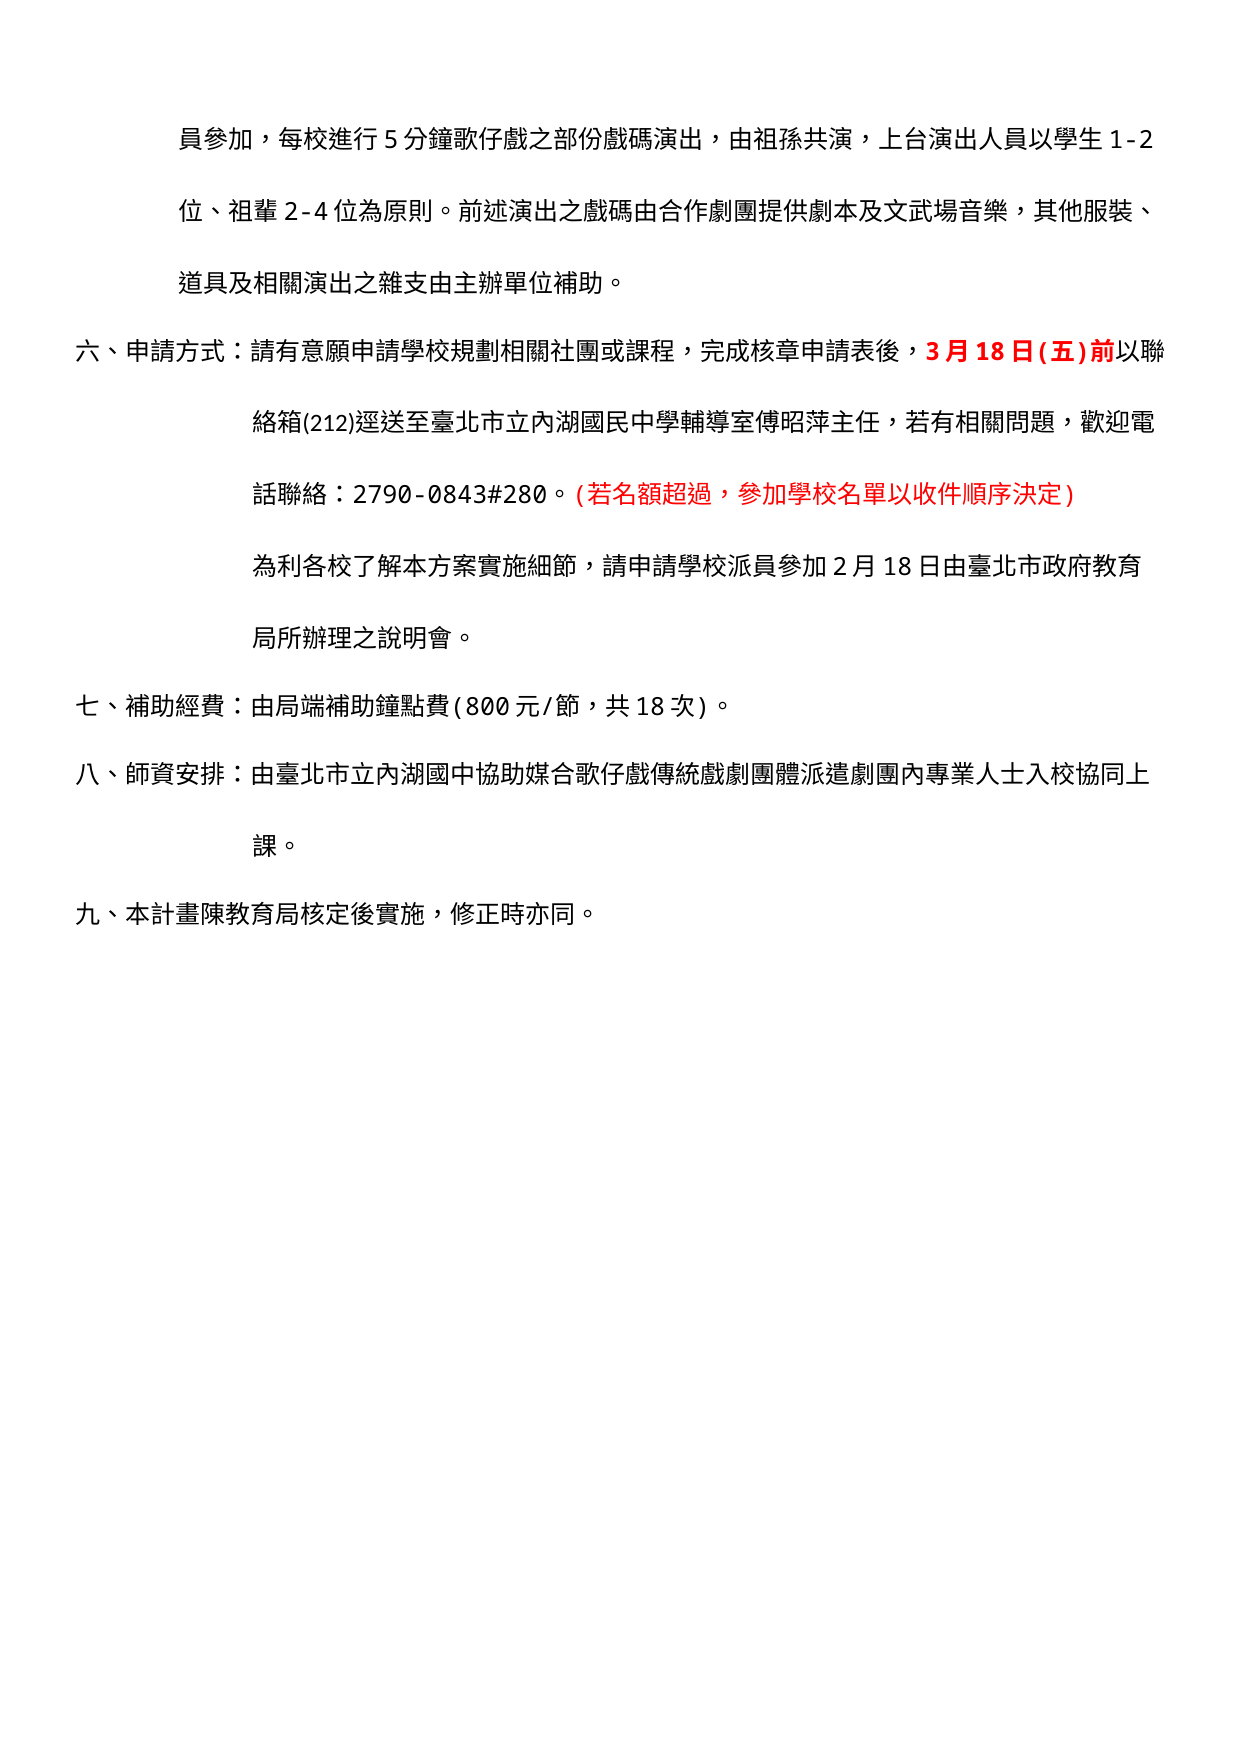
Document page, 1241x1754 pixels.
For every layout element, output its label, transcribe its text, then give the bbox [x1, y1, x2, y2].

text 六、申請方式：請有意願申請學校規劃相關社團或課程，完成核章申請表後，3月18日(五)前以聯絡箱(212)逕送至臺北市立內湖國民中學輔導室傅昭萍主任，若有相關問題，歡迎電話聯絡：2790-0843#280。(若名額超過，參加學校名單以收件順序決定) 為利各校了解本方案實施細節，請申請學校派員參加2月18日由臺北市政府教育局所辦理之說明會。 [75, 307, 1165, 657]
text 七、補助經費：由局端補助鐘點費(800元/節，共18次)。 [75, 663, 1165, 725]
text 八、師資安排：由臺北市立內湖國中協助媒合歌仔戲傳統戲劇團體派遣劇團內專業人士入校協同上課。 [75, 731, 1165, 865]
text 員參加，每校進行5分鐘歌仔戲之部份戲碼演出，由祖孫共演，上台演出人員以學生1-2位、祖輩2-4位為原則。前述演出之戲碼由合作劇團提供劇本及文武場音樂，其他服裝、道具及相關演出之雜支由主辦單位補助。 [178, 96, 1165, 302]
text 九、本計畫陳教育局核定後實施，修正時亦同。 [75, 871, 1165, 933]
